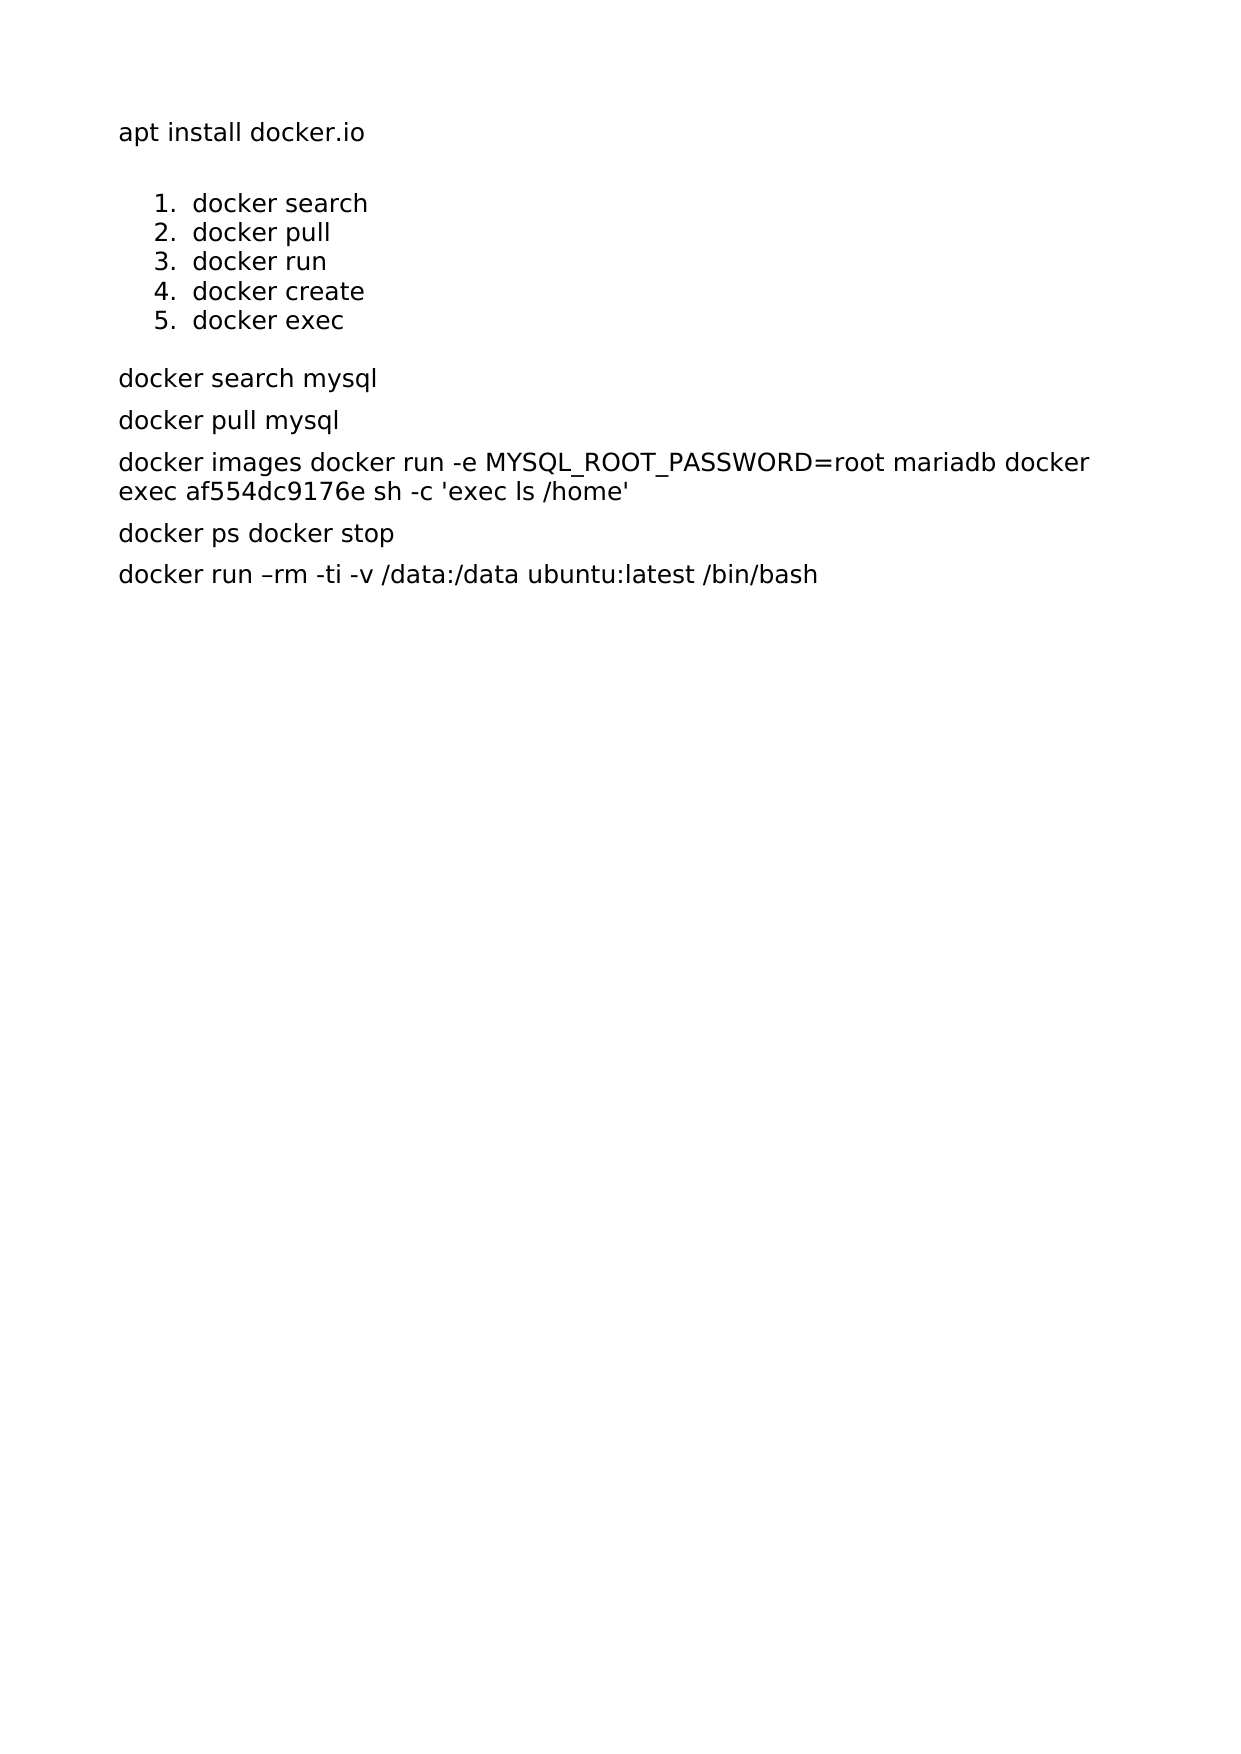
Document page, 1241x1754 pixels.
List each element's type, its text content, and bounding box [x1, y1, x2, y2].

text docker search mysql [118, 364, 1122, 394]
text apt install docker.io [118, 118, 1122, 147]
text docker pull mysql [118, 406, 1122, 435]
list docker search [177, 189, 1122, 218]
text docker run –rm -ti -v /data:/data ubuntu:latest /bin/bash [118, 560, 1122, 589]
list docker run [177, 248, 1122, 277]
list docker create [177, 277, 1122, 306]
list docker exec [177, 306, 1122, 335]
text docker images docker run -e MYSQL_ROOT_PASSWORD=root mariadb docker exec af554dc9176e sh -c 'exec ls /home' [118, 448, 1122, 506]
list docker pull [177, 218, 1122, 248]
text docker ps docker stop [118, 519, 1122, 548]
